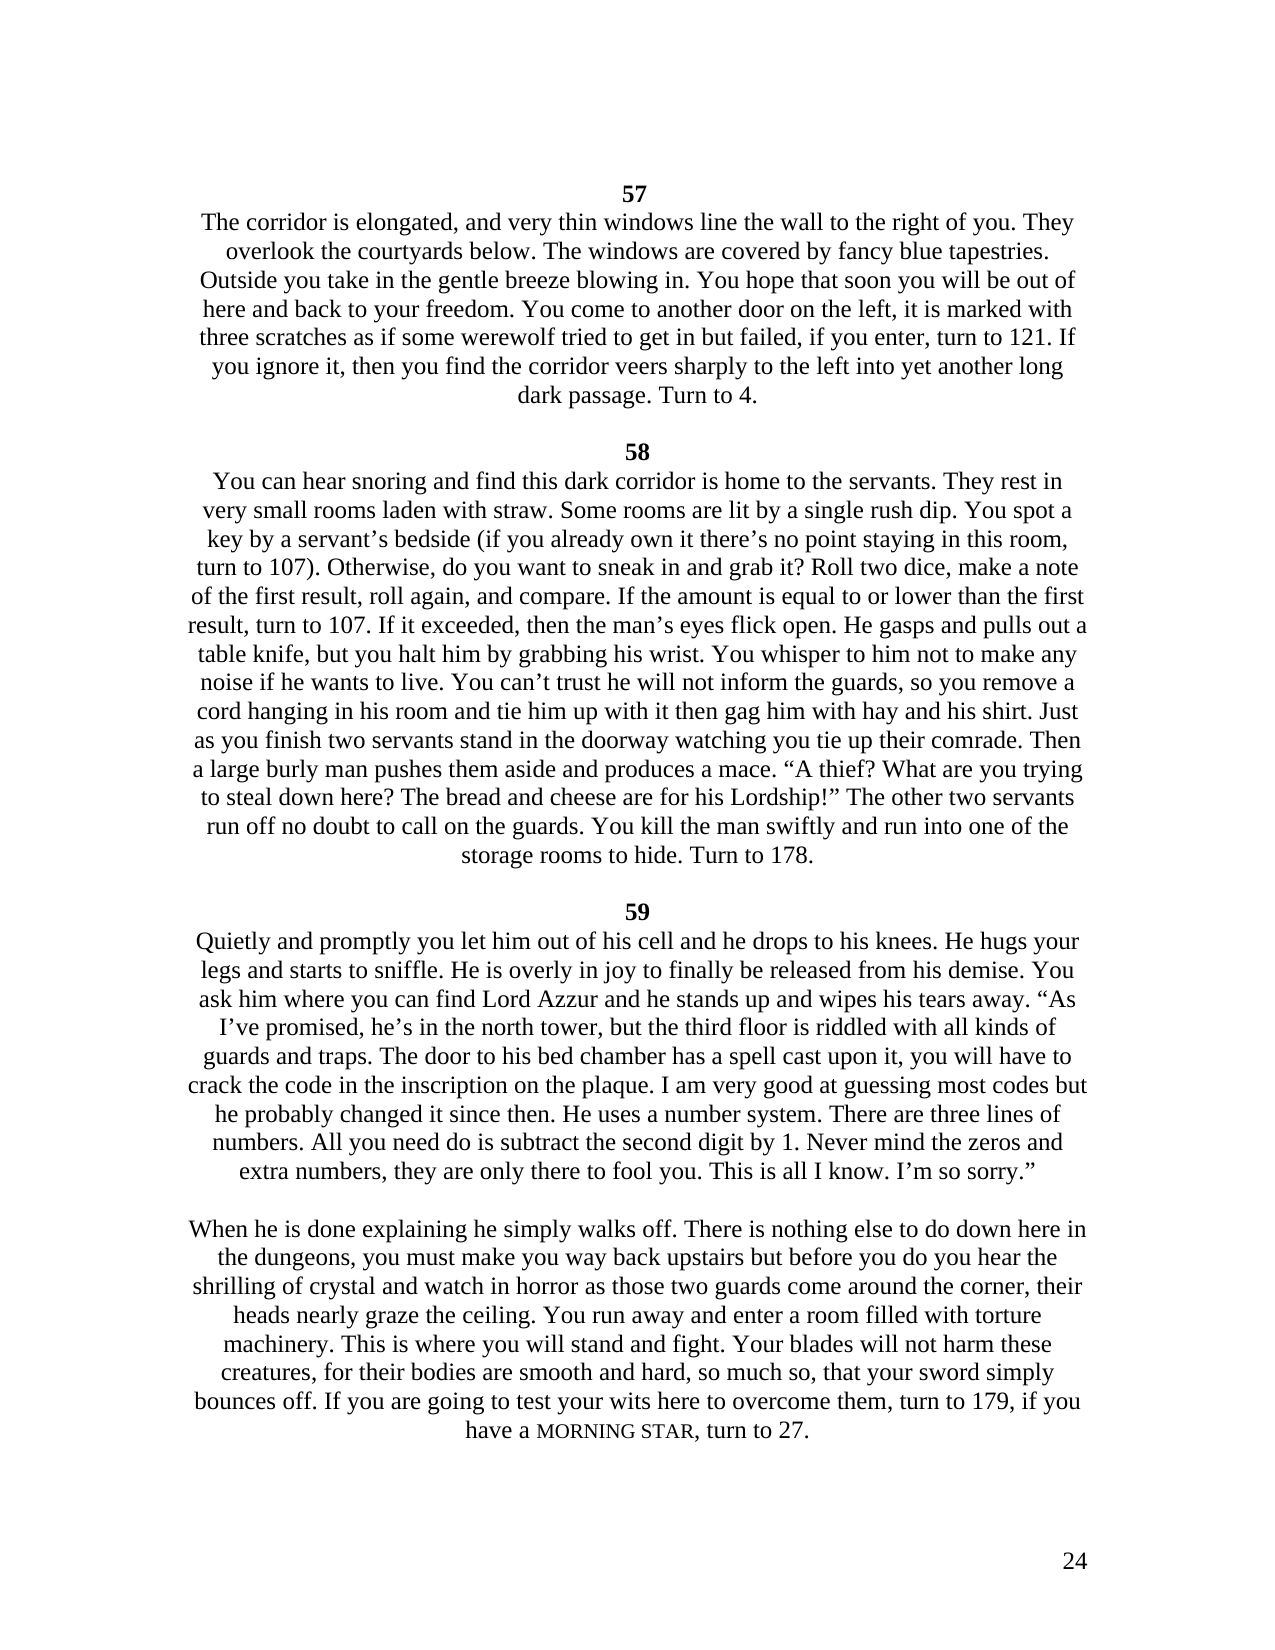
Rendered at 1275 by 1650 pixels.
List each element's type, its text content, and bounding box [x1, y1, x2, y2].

text 58 [187, 437, 1087, 466]
text Quietly and promptly you let him out of his cell and he drops to his knees. He hugs your legs and starts to sniffle. He is overly in joy to finally be released from his demise. You ask him where you can find Lord Azzur and he stands up and wipes his tears away. “As I’ve promised, he’s in the north tower, but the third floor is riddled with all kinds of guards and traps. The door to his bed chamber has a spell cast upon it, you will have to crack the code in the inscription on the plaque. I am very good at guessing most codes but he probably changed it since then. He uses a number system. There are three lines of numbers. All you need do is subtract the second digit by 1. Never mind the zeros and extra numbers, they are only there to fool you. This is all I know. I’m so sorry.” [187, 926, 1087, 1185]
text You can hear snoring and find this dark corridor is home to the servants. They rest in very small rooms laden with straw. Some rooms are lit by a single rush dip. You spot a key by a servant’s bedside (if you already own it there’s no point staying in this room, turn to 107). Otherwise, do you want to sneak in and grab it? Roll two dice, make a note of the first result, roll again, and compare. If the amount is equal to or lower than the first result, turn to 107. If it exceeded, then the man’s eyes flick open. He gasps and pulls out a table knife, but you halt him by grabbing his wrist. You whisper to him not to make any noise if he wants to live. You can’t trust he will not inform the guards, so you remove a cord hanging in his room and tie him up with it then gag him with hay and his shirt. Just as you finish two servants stand in the doorway watching you tie up their comrade. Then a large burly man pushes them aside and produces a mace. “A thief? What are you trying to steal down here? The bread and cheese are for his Lordship!” The other two servants run off no doubt to call on the guards. You kill the man swiftly and run into one of the storage rooms to hide. Turn to 178. [187, 466, 1087, 869]
text The corridor is elongated, and very thin windows line the wall to the right of you. They overlook the courtyards below. The windows are covered by fancy blue tapestries. Outside you take in the gentle breeze blowing in. You hope that soon you will be out of here and back to your freedom. You come to another door on the left, it is marked with three scratches as if some werewolf tried to get in but failed, if you enter, turn to 121. If you ignore it, then you find the corridor veers sharply to the left into yet another long dark passage. Turn to 4. [187, 207, 1087, 409]
text 59 [187, 897, 1087, 926]
text When he is done explaining he simply walks off. There is nothing else to do down here in the dungeons, you must make you way back upstairs but before you do you hear the shrilling of crystal and watch in horror as those two guards come around the corner, their heads nearly graze the ceiling. You run away and enter a room filled with torture machinery. This is where you will stand and fight. Your blades will not harm these creatures, for their bodies are smooth and hard, so much so, that your sword simply bounces off. If you are going to test your wits here to overcome them, turn to 179, if you have a MORNING STAR, turn to 27. [187, 1214, 1087, 1444]
text 57 [187, 179, 1087, 207]
